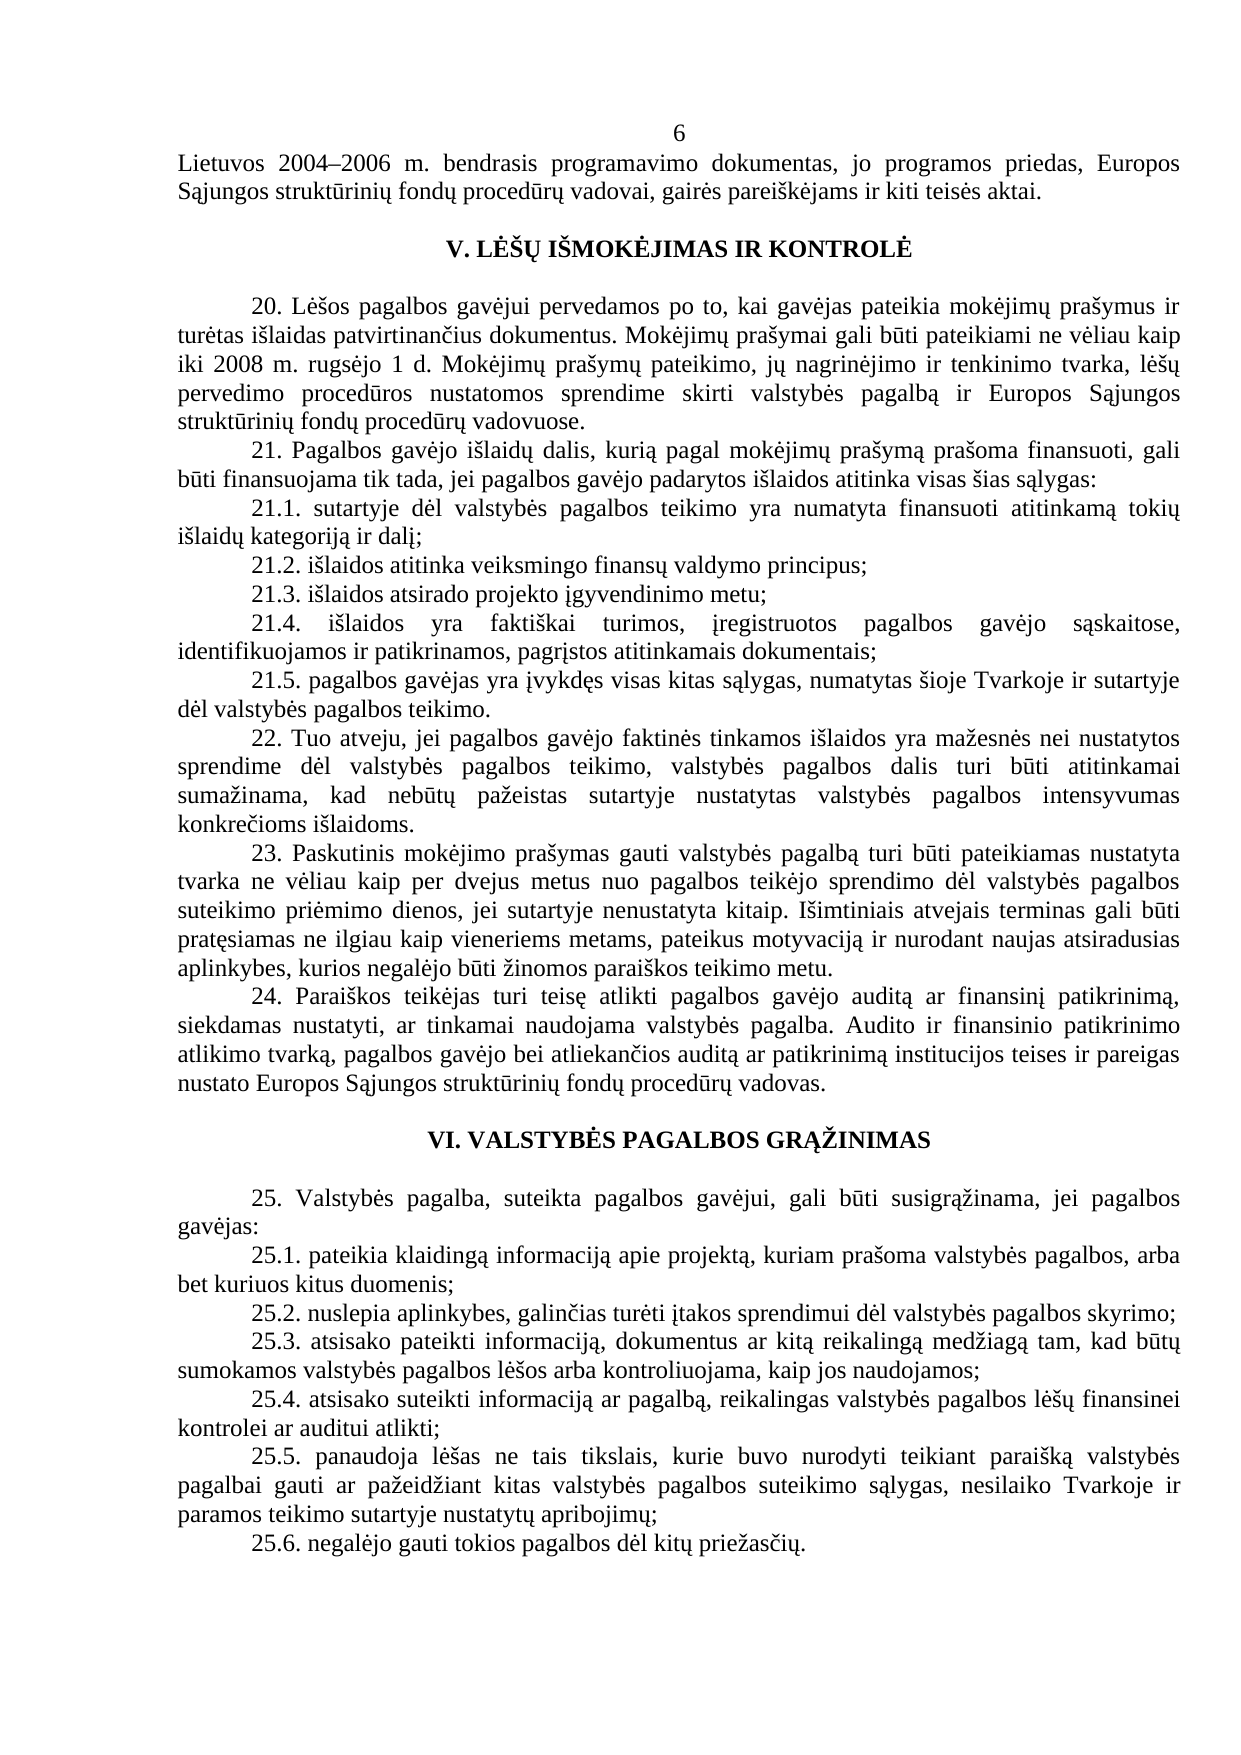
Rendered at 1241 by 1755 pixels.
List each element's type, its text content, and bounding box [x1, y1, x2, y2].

text VI. VALSTYBĖS PAGALBOS GRĄŽINIMAS [177, 1125, 1181, 1154]
text 20. Lėšos pagalbos gavėjui pervedamos po to, kai gavėjas pateikia mokėjimų prašymus ir turėtas išlaidas patvirtinančius dokumentus. Mokėjimų prašymai gali būti pateikiami ne vėliau kaip iki 2008 m. rugsėjo 1 d. Mokėjimų prašymų pateikimo, jų nagrinėjimo ir tenkinimo tvarka, lėšų pervedimo procedūros nustatomos sprendime skirti valstybės pagalbą ir Europos Sąjungos struktūrinių fondų procedūrų vadovuose. [177, 291, 1181, 435]
text 25. Valstybės pagalba, suteikta pagalbos gavėjui, gali būti susigrąžinama, jei pagalbos gavėjas: [177, 1183, 1181, 1240]
text 25.4. atsisako suteikti informaciją ar pagalbą, reikalingas valstybės pagalbos lėšų finansinei kontrolei ar auditui atlikti; [177, 1384, 1181, 1441]
text 24. Paraiškos teikėjas turi teisę atlikti pagalbos gavėjo auditą ar finansinį patikrinimą, siekdamas nustatyti, ar tinkamai naudojama valstybės pagalba. Audito ir finansinio patikrinimo atlikimo tvarką, pagalbos gavėjo bei atliekančios auditą ar patikrinimą institucijos teises ir pareigas nustato Europos Sąjungos struktūrinių fondų procedūrų vadovas. [177, 981, 1181, 1096]
text 25.5. panaudoja lėšas ne tais tikslais, kurie buvo nurodyti teikiant paraišką valstybės pagalbai gauti ar pažeidžiant kitas valstybės pagalbos suteikimo sąlygas, nesilaiko Tvarkoje ir paramos teikimo sutartyje nustatytų apribojimų; [177, 1441, 1181, 1528]
text 25.1. pateikia klaidingą informaciją apie projektą, kuriam prašoma valstybės pagalbos, arba bet kuriuos kitus duomenis; [177, 1240, 1181, 1298]
text 23. Paskutinis mokėjimo prašymas gauti valstybės pagalbą turi būti pateikiamas nustatyta tvarka ne vėliau kaip per dvejus metus nuo pagalbos teikėjo sprendimo dėl valstybės pagalbos suteikimo priėmimo dienos, jei sutartyje nenustatyta kitaip. Išimtiniais atvejais terminas gali būti pratęsiamas ne ilgiau kaip vieneriems metams, pateikus motyvaciją ir nurodant naujas atsiradusias aplinkybes, kurios negalėjo būti žinomos paraiškos teikimo metu. [177, 838, 1181, 981]
text 21.4. išlaidos yra faktiškai turimos, įregistruotos pagalbos gavėjo sąskaitose, identifikuojamos ir patikrinamos, pagrįstos atitinkamais dokumentais; [177, 608, 1181, 665]
text V. LĖŠŲ IŠMOKĖJIMAS IR KONTROLĖ [177, 234, 1181, 263]
text 25.3. atsisako pateikti informaciją, dokumentus ar kitą reikalingą medžiagą tam, kad būtų sumokamos valstybės pagalbos lėšos arba kontroliuojama, kaip jos naudojamos; [177, 1326, 1181, 1384]
text Lietuvos 2004–2006 m. bendrasis programavimo dokumentas, jo programos priedas, Europos Sąjungos struktūrinių fondų procedūrų vadovai, gairės pareiškėjams ir kiti teisės aktai. [177, 148, 1181, 205]
text 21.2. išlaidos atitinka veiksmingo finansų valdymo principus; [177, 550, 1181, 579]
text 21.3. išlaidos atsirado projekto įgyvendinimo metu; [177, 579, 1181, 608]
text 22. Tuo atveju, jei pagalbos gavėjo faktinės tinkamos išlaidos yra mažesnės nei nustatytos sprendime dėl valstybės pagalbos teikimo, valstybės pagalbos dalis turi būti atitinkamai sumažinama, kad nebūtų pažeistas sutartyje nustatytas valstybės pagalbos intensyvumas konkrečioms išlaidoms. [177, 723, 1181, 838]
text 25.2. nuslepia aplinkybes, galinčias turėti įtakos sprendimui dėl valstybės pagalbos skyrimo; [177, 1298, 1181, 1326]
text 21.5. pagalbos gavėjas yra įvykdęs visas kitas sąlygas, numatytas šioje Tvarkoje ir sutartyje dėl valstybės pagalbos teikimo. [177, 665, 1181, 723]
text 21.1. sutartyje dėl valstybės pagalbos teikimo yra numatyta finansuoti atitinkamą tokių išlaidų kategoriją ir dalį; [177, 493, 1181, 550]
text 25.6. negalėjo gauti tokios pagalbos dėl kitų priežasčių. [177, 1528, 1181, 1556]
text 21. Pagalbos gavėjo išlaidų dalis, kurią pagal mokėjimų prašymą prašoma finansuoti, gali būti finansuojama tik tada, jei pagalbos gavėjo padarytos išlaidos atitinka visas šias sąlygas: [177, 435, 1181, 493]
